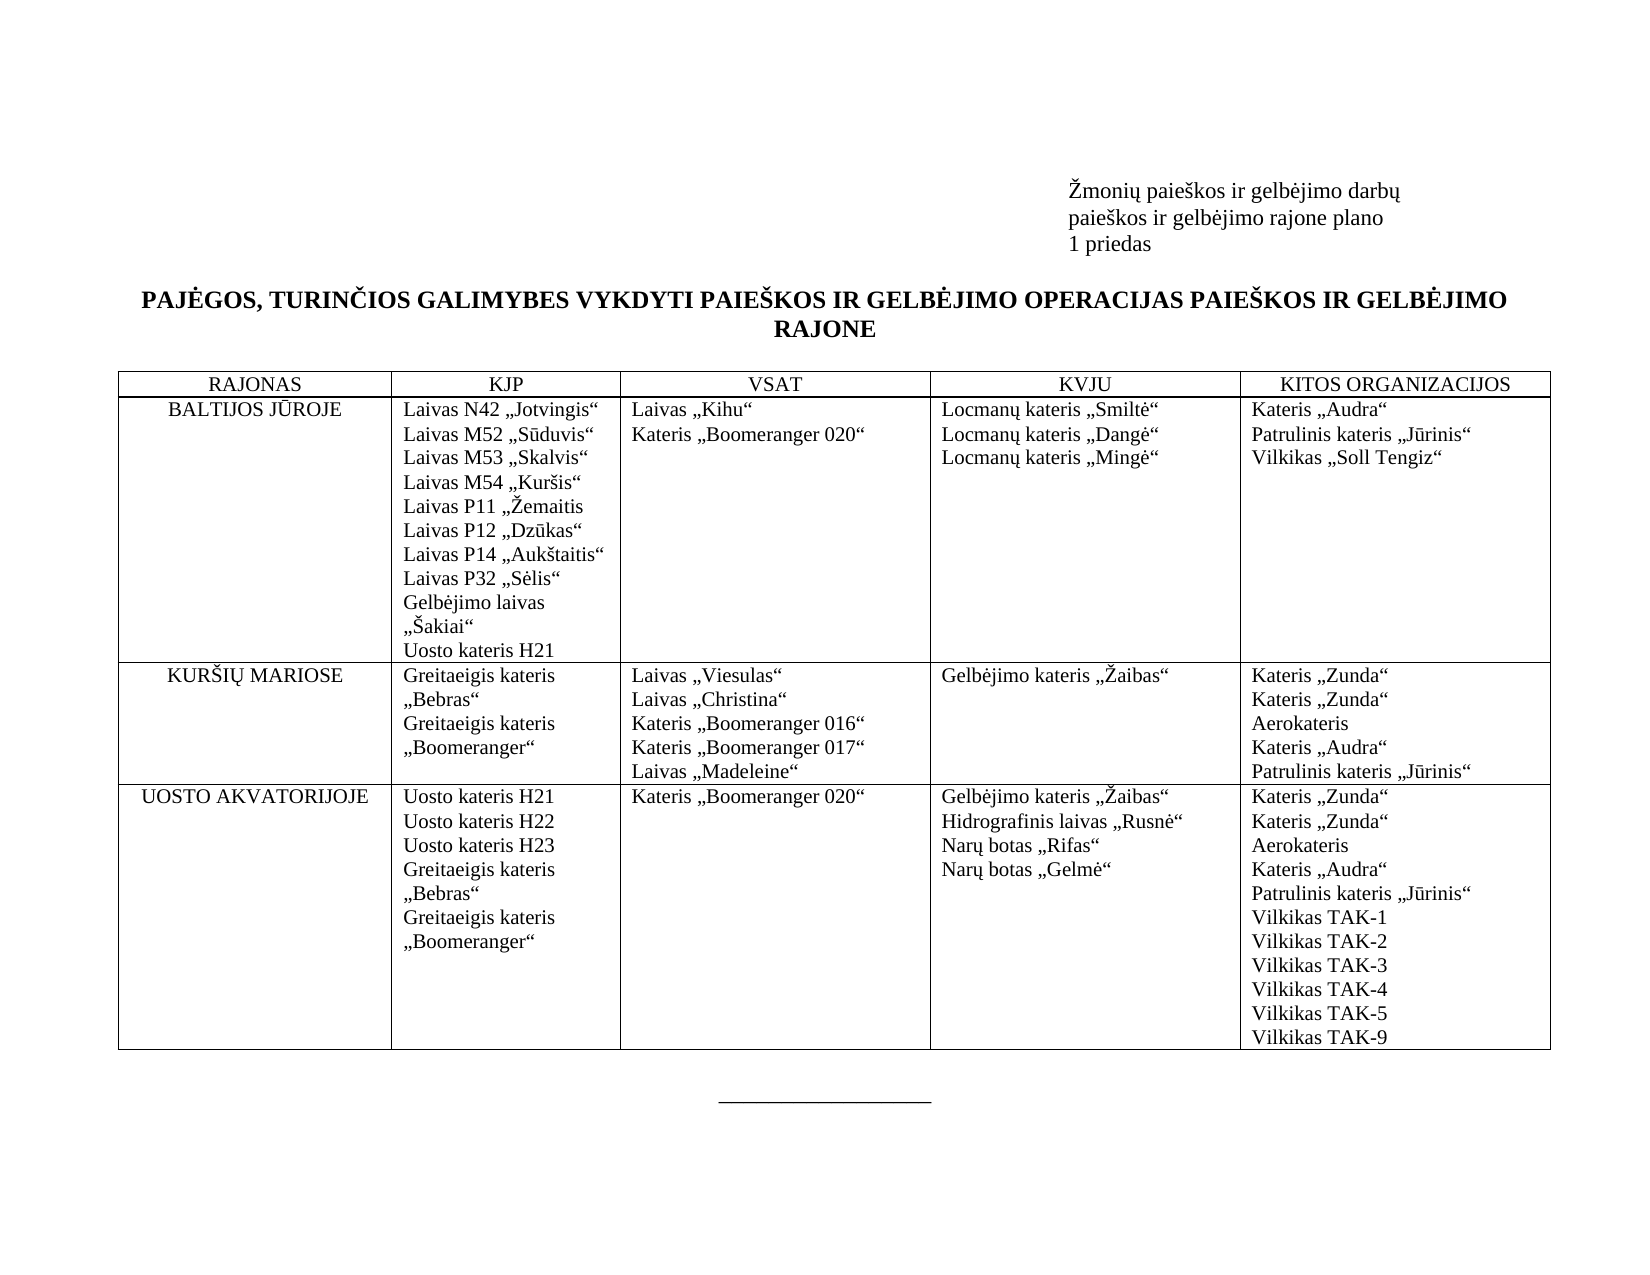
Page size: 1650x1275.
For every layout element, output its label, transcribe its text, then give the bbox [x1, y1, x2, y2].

table_header KVJU [931, 372, 1240, 396]
table_cell Laivas N42 „Jotvingis“ Laivas M52 „Sūduvis“ Laivas M53 „Skalvis“ Laivas M54 „Kuršis“ Laivas P11 „Žemaitis Laivas P12 „Dzūkas“ Laivas P14 „Aukštaitis“ Laivas P32 „Sėlis“ Gelbėjimo laivas „Šakiai“ Uosto kateris H21 [392, 398, 620, 662]
text Žmonių paieškos ir gelbėjimo darbų [1068, 177, 1532, 203]
table_cell Kateris „Boomeranger 020“ [621, 785, 930, 1049]
table_cell Kateris „Zunda“ Kateris „Zunda“ Aerokateris Kateris „Audra“ Patrulinis kateris „Jūrinis“ [1241, 663, 1550, 783]
table_cell BALTIJOS JŪROJE [119, 398, 391, 662]
table_header VSAT [621, 372, 930, 396]
table_cell Kateris „Audra“ Patrulinis kateris „Jūrinis“ Vilkikas „Soll Tengiz“ [1241, 398, 1550, 662]
table_cell KURŠIŲ MARIOSE [119, 663, 391, 783]
text paieškos ir gelbėjimo rajone plano [1068, 203, 1532, 230]
table_cell Kateris „Zunda“ Kateris „Zunda“ Aerokateris Kateris „Audra“ Patrulinis kateris „Jūrinis“ Vilkikas TAK-1 Vilkikas TAK-2 Vilkikas TAK-3 Vilkikas TAK-4 Vilkikas TAK-5 Vilkikas TAK-9 [1241, 785, 1550, 1049]
text _________________ [118, 1077, 1532, 1105]
text PAJĖGOS, TURINČIOS GALIMYBES VYKDYTI PAIEŠKOS IR GELBĖJIMO OPERACIJAS PAIEŠKOS IR GELBĖJIMO RAJONE [118, 285, 1532, 342]
table_cell Locmanų kateris „Smiltė“ Locmanų kateris „Dangė“ Locmanų kateris „Mingė“ [931, 398, 1240, 662]
table_cell UOSTO AKVATORIJOJE [119, 785, 391, 1049]
table_cell Uosto kateris H21 Uosto kateris H22 Uosto kateris H23 Greitaeigis kateris „Bebras“ Greitaeigis kateris „Boomeranger“ [392, 785, 620, 1049]
table_header KJP [392, 372, 620, 396]
table_cell Greitaeigis kateris „Bebras“ Greitaeigis kateris „Boomeranger“ [392, 663, 620, 783]
table_header RAJONAS [119, 372, 391, 396]
table_cell Gelbėjimo kateris „Žaibas“ [931, 663, 1240, 783]
table_cell Gelbėjimo kateris „Žaibas“ Hidrografinis laivas „Rusnė“ Narų botas „Rifas“ Narų botas „Gelmė“ [931, 785, 1240, 1049]
table_header KITOS ORGANIZACIJOS [1241, 372, 1550, 396]
table_cell Laivas „Viesulas“ Laivas „Christina“ Kateris „Boomeranger 016“ Kateris „Boomeranger 017“ Laivas „Madeleine“ [621, 663, 930, 783]
table_cell Laivas „Kihu“ Kateris „Boomeranger 020“ [621, 398, 930, 662]
text 1 priedas [591, 230, 1532, 256]
